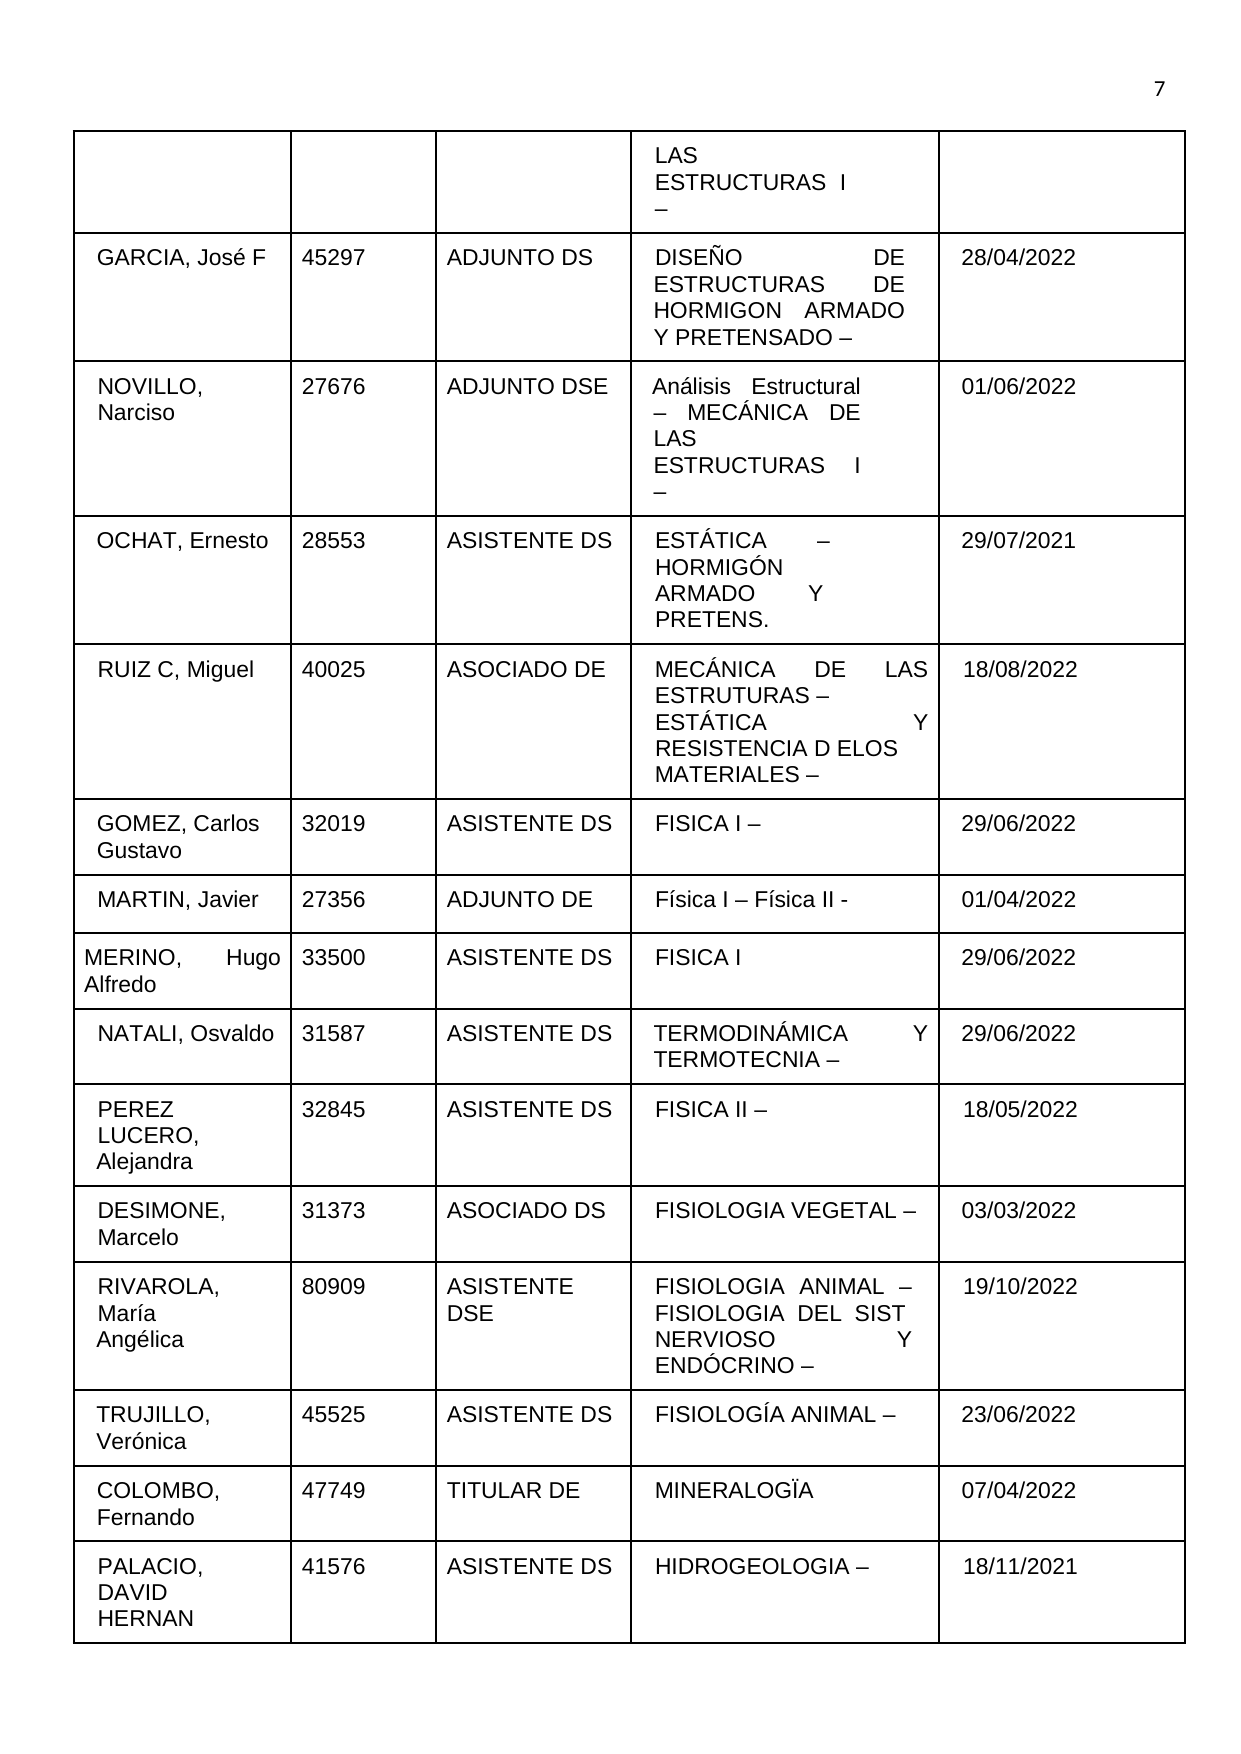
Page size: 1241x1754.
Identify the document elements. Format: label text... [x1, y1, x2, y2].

table_cell 31587 [292, 1010, 435, 1083]
table_cell 41576 [292, 1542, 435, 1642]
table_cell [437, 132, 630, 232]
table_cell 31373 [292, 1187, 435, 1261]
table_cell ADJUNTO DS [437, 234, 630, 360]
table_cell NATALI, Osvaldo [75, 1010, 290, 1083]
table_cell 28553 [292, 517, 435, 643]
table_cell ADJUNTO DE [437, 876, 630, 932]
table_cell 29/07/2021 [940, 517, 1184, 643]
table_cell GOMEZ, Carlos Gustavo [75, 800, 290, 873]
table_cell MARTIN, Javier [75, 876, 290, 932]
table_cell RUIZ C, Miguel [75, 645, 290, 798]
table_cell ESTÁTICA – HORMIGÓN ARMADO Y PRETENS. [632, 517, 938, 643]
table_cell 07/04/2022 [940, 1467, 1184, 1540]
table_cell 45297 [292, 234, 435, 360]
table_cell HIDROGEOLOGIA – [632, 1542, 938, 1642]
table_cell 03/03/2022 [940, 1187, 1184, 1261]
table_cell 32845 [292, 1085, 435, 1185]
table_cell 32019 [292, 800, 435, 873]
table_cell 27676 [292, 362, 435, 515]
table_cell 45525 [292, 1391, 435, 1464]
table_cell 23/06/2022 [940, 1391, 1184, 1464]
table_cell 19/10/2022 [940, 1263, 1184, 1389]
table_cell MERINO, Hugo Alfredo [75, 934, 290, 1007]
table_cell ASISTENTE DSE [437, 1263, 630, 1389]
table_cell TERMODINÁMICA Y TERMOTECNIA – [632, 1010, 938, 1083]
table_cell ASISTENTE DS [437, 1010, 630, 1083]
table_cell OCHAT, Ernesto [75, 517, 290, 643]
table_cell 29/06/2022 [940, 1010, 1184, 1083]
table_cell COLOMBO, Fernando [75, 1467, 290, 1540]
table_cell 40025 [292, 645, 435, 798]
table_cell ADJUNTO DSE [437, 362, 630, 515]
table_cell 47749 [292, 1467, 435, 1540]
table_cell FISIOLOGIA ANIMAL – FISIOLOGIA DEL SIST NERVIOSO Y ENDÓCRINO – [632, 1263, 938, 1389]
table_cell 18/11/2021 [940, 1542, 1184, 1642]
table_cell ASISTENTE DS [437, 517, 630, 643]
table_cell FISICA II – [632, 1085, 938, 1185]
table_cell TRUJILLO, Verónica [75, 1391, 290, 1464]
table_cell PEREZ LUCERO, Alejandra [75, 1085, 290, 1185]
table_cell RIVAROLA, María Angélica [75, 1263, 290, 1389]
table_cell ASISTENTE DS [437, 1391, 630, 1464]
table_cell FISIOLOGIA VEGETAL – [632, 1187, 938, 1261]
table_cell LAS ESTRUCTURAS I – [632, 132, 938, 232]
table_cell MECÁNICA DE LAS ESTRUTURAS – ESTÁTICA Y RESISTENCIA D ELOS MATERIALES – [632, 645, 938, 798]
table_cell 18/05/2022 [940, 1085, 1184, 1185]
table_cell Física I – Física II - [632, 876, 938, 932]
table_cell ASOCIADO DS [437, 1187, 630, 1261]
table_cell DISEÑO DE ESTRUCTURAS DE HORMIGON ARMADO Y PRETENSADO – [632, 234, 938, 360]
table_cell 28/04/2022 [940, 234, 1184, 360]
table_cell 80909 [292, 1263, 435, 1389]
table_cell Análisis Estructural – MECÁNICA DE LAS ESTRUCTURAS I – [632, 362, 938, 515]
table_cell FISICA I [632, 934, 938, 1007]
table_cell ASOCIADO DE [437, 645, 630, 798]
table_cell [75, 132, 290, 232]
table_cell ASISTENTE DS [437, 934, 630, 1007]
table_cell 01/06/2022 [940, 362, 1184, 515]
table_cell ASISTENTE DS [437, 1085, 630, 1185]
table_cell FISIOLOGÍA ANIMAL – [632, 1391, 938, 1464]
table_cell DESIMONE, Marcelo [75, 1187, 290, 1261]
table_cell TITULAR DE [437, 1467, 630, 1540]
table_cell MINERALOGÏA [632, 1467, 938, 1540]
table_cell PALACIO, DAVID HERNAN [75, 1542, 290, 1642]
table_cell ASISTENTE DS [437, 1542, 630, 1642]
table_cell 33500 [292, 934, 435, 1007]
table_cell 01/04/2022 [940, 876, 1184, 932]
table_cell 29/06/2022 [940, 934, 1184, 1007]
table_cell GARCIA, José F [75, 234, 290, 360]
table_cell 27356 [292, 876, 435, 932]
table_cell [292, 132, 435, 232]
table_cell [940, 132, 1184, 232]
table_cell ASISTENTE DS [437, 800, 630, 873]
table_cell 18/08/2022 [940, 645, 1184, 798]
table_cell NOVILLO, Narciso [75, 362, 290, 515]
table_cell 29/06/2022 [940, 800, 1184, 873]
table_cell FISICA I – [632, 800, 938, 873]
